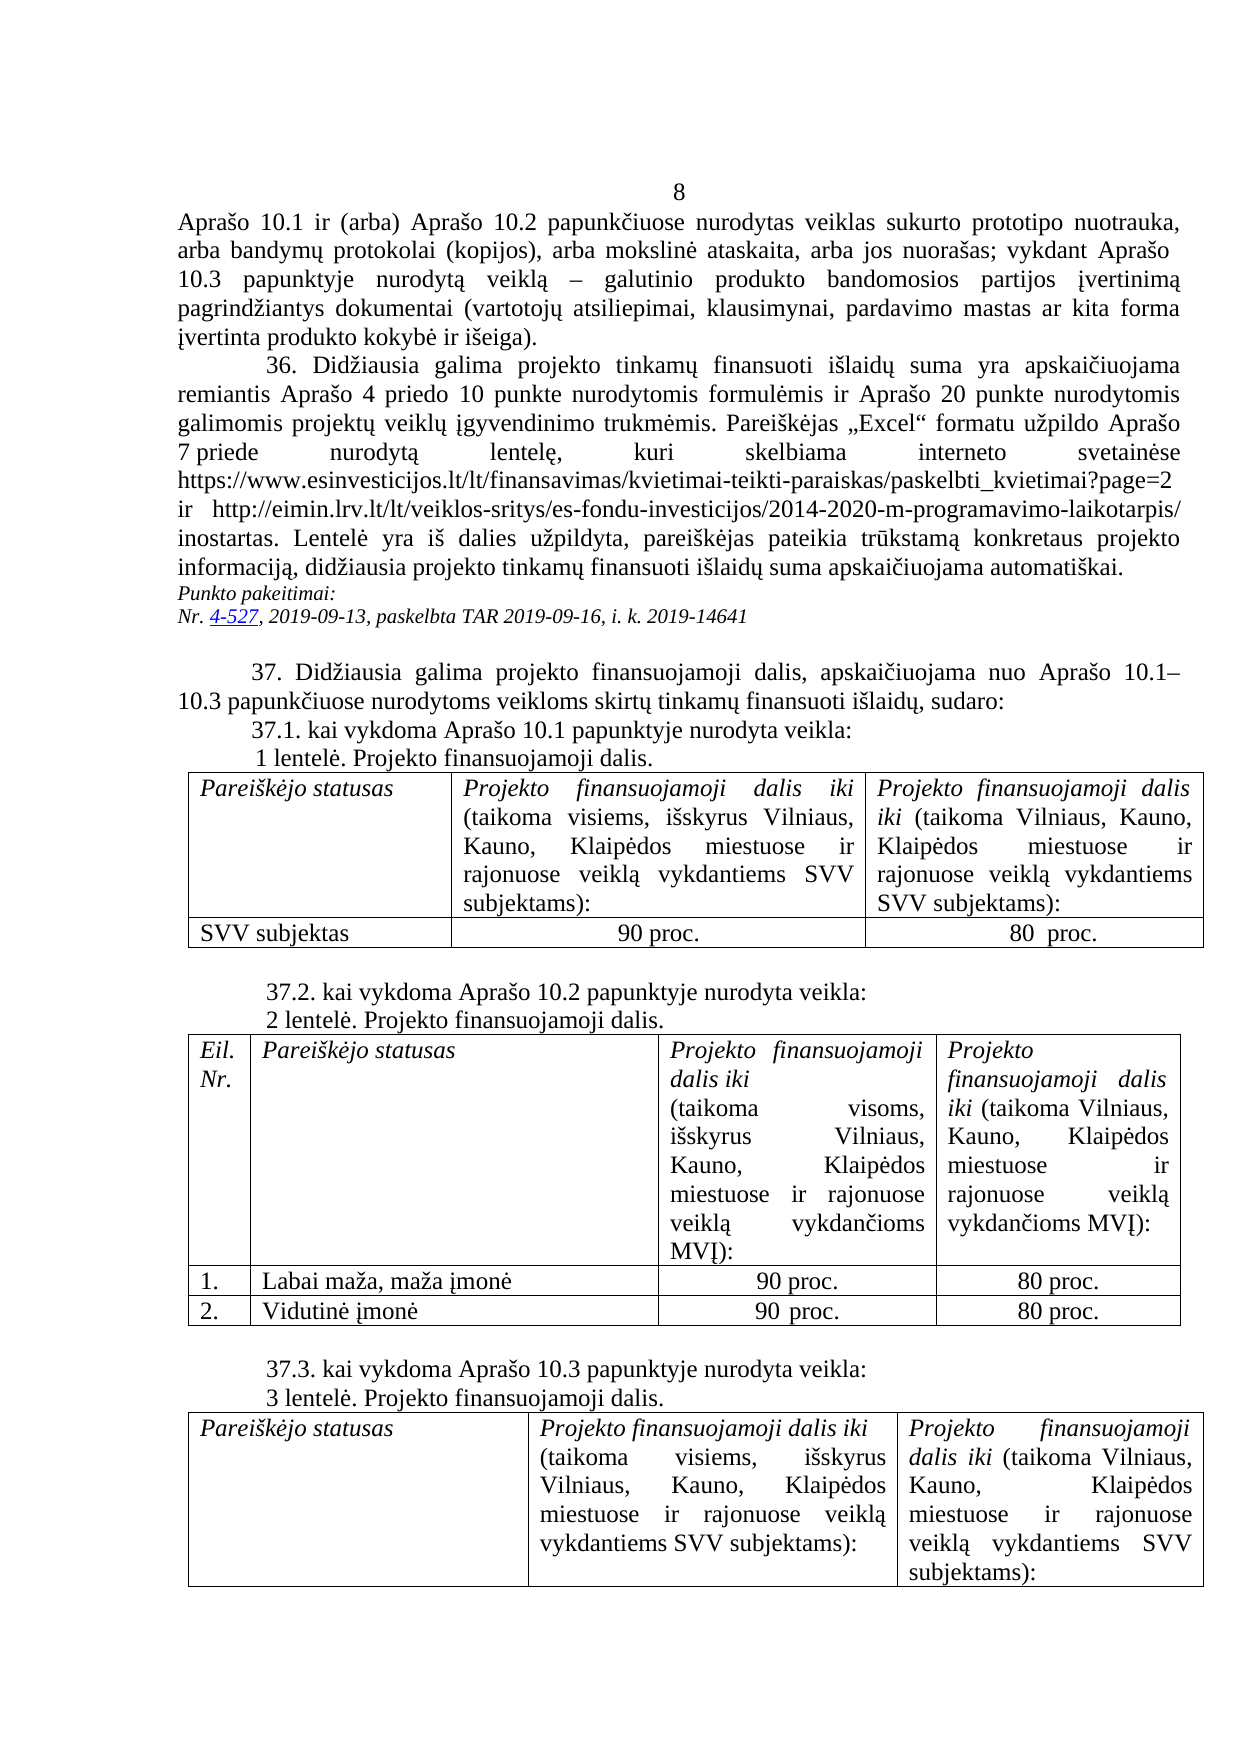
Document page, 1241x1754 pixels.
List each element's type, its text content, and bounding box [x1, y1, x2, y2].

text Nr. 4-527, 2019-09-13, paskelbta TAR 2019-09-16, i. k. 2019-14641 [177, 604, 1181, 628]
text 36. Didžiausia galima projekto tinkamų finansuoti išlaidų suma yra apskaičiuojama remiantis Aprašo 4 priedo 10 punkte nurodytomis formulėmis ir Aprašo 20 punkte nurodytomis galimomis projektų veiklų įgyvendinimo trukmėmis. Pareiškėjas „Excel“ formatu užpildo Aprašo 7 priede nurodytą lentelę, kuri skelbiama interneto svetainėse https://www.esinvesticijos.lt/lt/finansavimas/kvietimai-teikti-paraiskas/paskelbti_kvietimai?page=2 ir http://eimin.lrv.lt/lt/veiklos-sritys/es-fondu-investicijos/2014-2020-m-programavimo-laikotarpis/inostartas. Lentelė yra iš dalies užpildyta, pareiškėjas pateikia trūkstamą konkretaus projekto informaciją, didžiausia projekto tinkamų finansuoti išlaidų suma apskaičiuojama automatiškai. [177, 350, 1181, 580]
table_header Pareiškėjo statusas [251, 1035, 658, 1265]
table_cell 80 proc. [866, 918, 1203, 947]
table_cell 90 proc. [659, 1266, 936, 1295]
table_cell SVV subjektas [189, 918, 451, 947]
table_header Projekto finansuojamoji dalis iki (taikoma Vilniaus, Kauno, Klaipėdos miestuose ir rajonuose veiklą vykdantiems SVV subjektams): [898, 1413, 1203, 1586]
table_cell Labai maža, maža įmonė [251, 1266, 658, 1295]
table_cell 90 proc. [659, 1296, 936, 1325]
table_cell Vidutinė įmonė [251, 1296, 658, 1325]
text Punkto pakeitimai: [177, 580, 1181, 604]
table_header Projekto finansuojamoji dalis iki (taikoma Vilniaus, Kauno, Klaipėdos miestuose ir rajonuose veiklą vykdančioms MVĮ): [937, 1035, 1180, 1265]
table_header Pareiškėjo statusas [189, 773, 451, 917]
text 37.2. kai vykdoma Aprašo 10.2 papunktyje nurodyta veikla: [266, 977, 1181, 1005]
table_header Pareiškėjo statusas [189, 1413, 528, 1586]
table_cell 80 proc. [937, 1266, 1180, 1295]
table_header Eil. Nr. [189, 1035, 250, 1265]
table_header Projekto finansuojamoji dalis iki (taikoma visoms, išskyrus Vilniaus, Kauno, Klaipėdos miestuose ir rajonuose veiklą vykdančioms MVĮ): [659, 1035, 936, 1265]
text 37.3. kai vykdoma Aprašo 10.3 papunktyje nurodyta veikla: [177, 1354, 1181, 1383]
text Aprašo 10.1 ir (arba) Aprašo 10.2 papunkčiuose nurodytas veiklas sukurto prototipo nuotrauka, arba bandymų protokolai (kopijos), arba mokslinė ataskaita, arba jos nuorašas; vykdant Aprašo 10.3 papunktyje nurodytą veiklą – galutinio produkto bandomosios partijos įvertinimą pagrindžiantys dokumentai (vartotojų atsiliepimai, klausimynai, pardavimo mastas ar kita forma įvertinta produkto kokybė ir išeiga). [177, 207, 1181, 350]
table_cell 2. [189, 1296, 250, 1325]
table_header Projekto finansuojamoji dalis iki (taikoma visiems, išskyrus Vilniaus, Kauno, Klaipėdos miestuose ir rajonuose veiklą vykdantiems SVV subjektams): [452, 773, 865, 917]
text 37. Didžiausia galima projekto finansuojamoji dalis, apskaičiuojama nuo Aprašo 10.1–10.3 papunkčiuose nurodytoms veikloms skirtų tinkamų finansuoti išlaidų, sudaro: [177, 657, 1181, 715]
table_cell 1. [189, 1266, 250, 1295]
table_header Projekto finansuojamoji dalis iki (taikoma Vilniaus, Kauno, Klaipėdos miestuose ir rajonuose veiklą vykdantiems SVV subjektams): [866, 773, 1203, 917]
text 1 lentelė. Projekto finansuojamoji dalis. [177, 743, 1181, 772]
text 2 lentelė. Projekto finansuojamoji dalis. [177, 1005, 1181, 1034]
table_cell 80 proc. [937, 1296, 1180, 1325]
text 3 lentelė. Projekto finansuojamoji dalis. [266, 1383, 1181, 1412]
text 37.1. kai vykdoma Aprašo 10.1 papunktyje nurodyta veikla: [177, 715, 1181, 743]
table_cell 90 proc. [452, 918, 865, 947]
table_header Projekto finansuojamoji dalis iki (taikoma visiems, išskyrus Vilniaus, Kauno, Klaipėdos miestuose ir rajonuose veiklą vykdantiems SVV subjektams): [529, 1413, 897, 1586]
